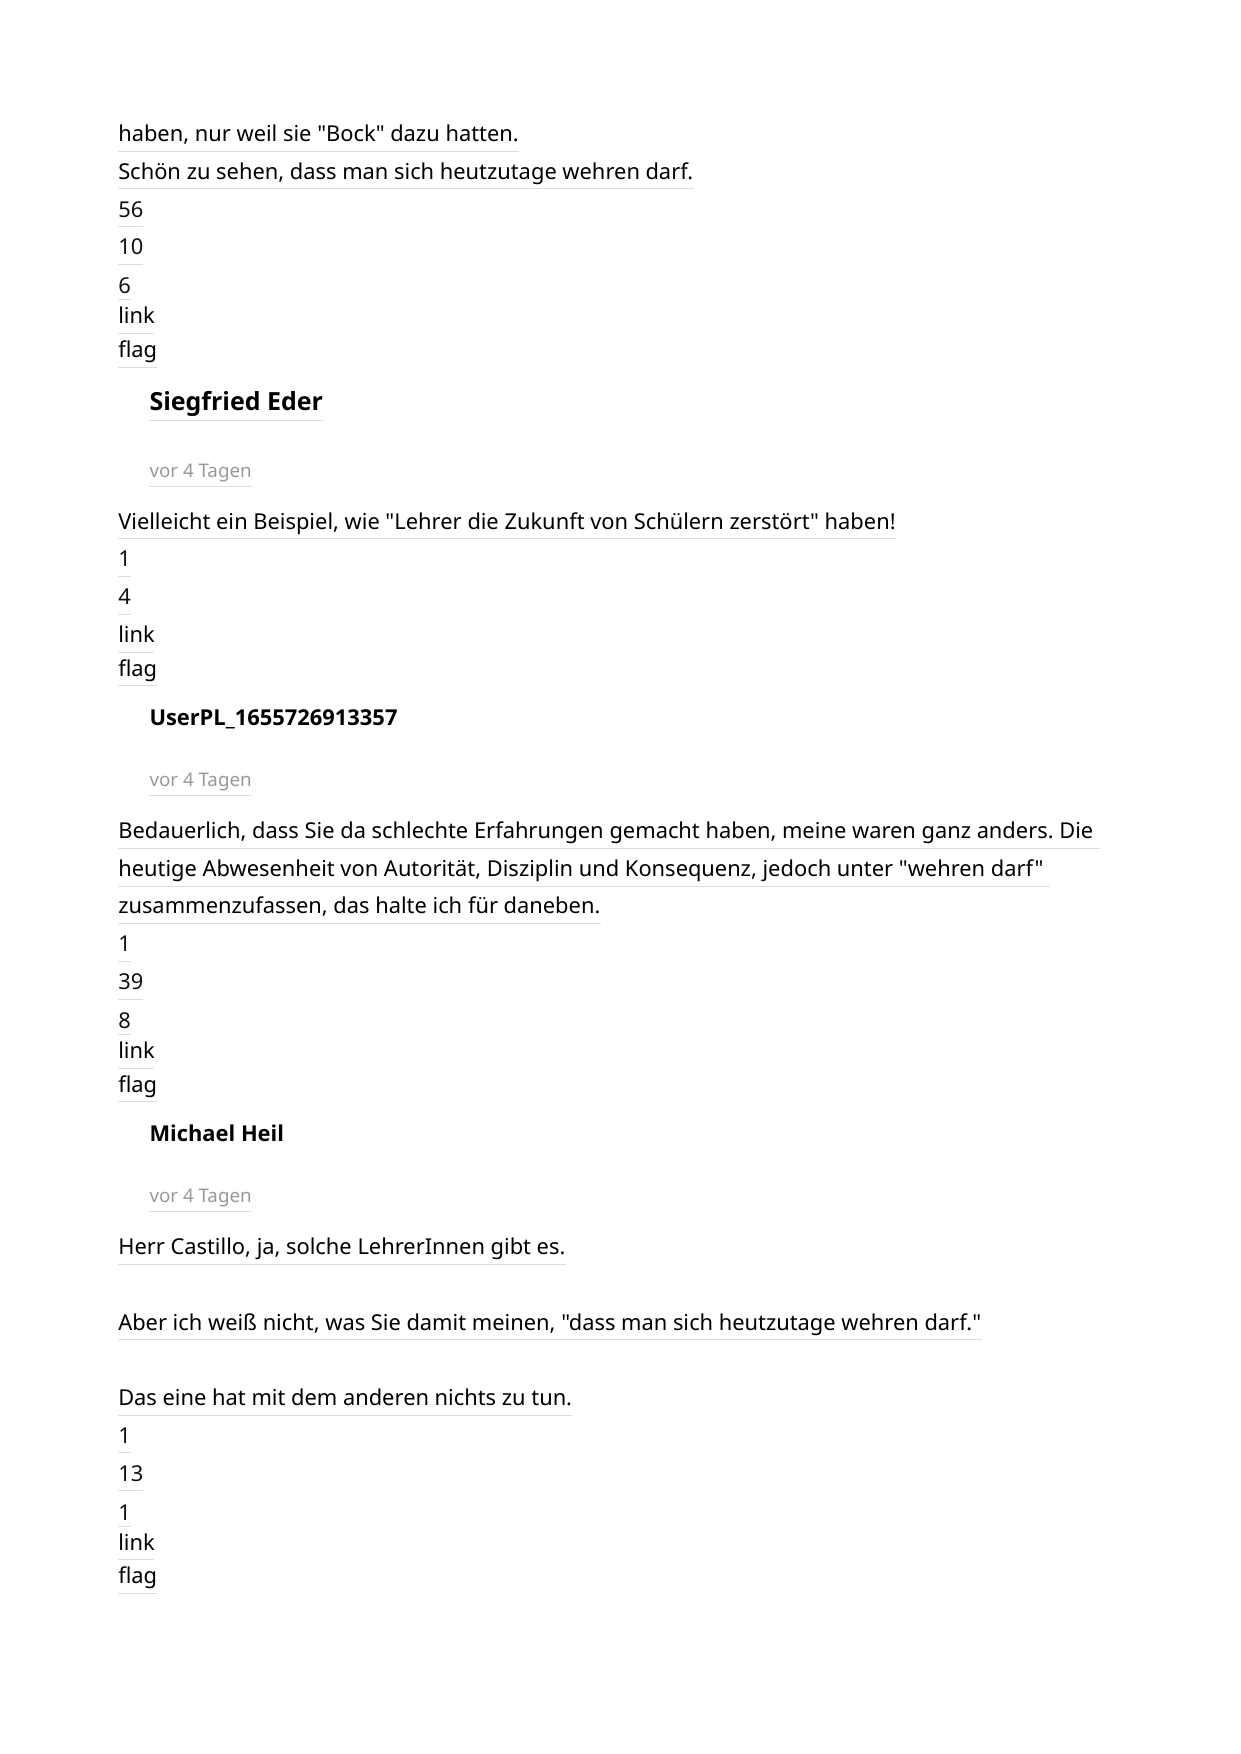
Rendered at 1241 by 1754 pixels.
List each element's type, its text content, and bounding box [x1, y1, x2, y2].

text 1 [118, 543, 1122, 577]
text Vielleicht ein Beispiel, wie "Lehrer die Zukunft von Schülern zerstört" haben! [118, 506, 1122, 539]
text Siegfried Eder [149, 383, 1122, 421]
text flag [118, 653, 1122, 686]
text 13 [118, 1457, 1122, 1491]
text flag [118, 334, 1122, 368]
text link [118, 619, 1122, 653]
text 1 [118, 1420, 1122, 1453]
text 10 [118, 231, 1122, 265]
text link [118, 1035, 1122, 1069]
text vor 4 Tagen [149, 457, 1117, 487]
text link [118, 1527, 1122, 1560]
text 8 [118, 1004, 1122, 1035]
text Bedauerlich, dass Sie da schlechte Erfahrungen gemacht haben, meine waren ganz anders. Die heutige Abwesenheit von Autorität, Disziplin und Konsequenz, jedoch unter "wehren darf" zusammenzufassen, das halte ich für daneben. [118, 815, 1122, 924]
text 4 [118, 581, 1122, 615]
text flag [118, 1069, 1122, 1102]
text link [118, 300, 1122, 334]
text 1 [118, 928, 1122, 962]
text 1 [118, 1495, 1122, 1527]
text 39 [118, 966, 1122, 1000]
text vor 4 Tagen [149, 1183, 1117, 1212]
text vor 4 Tagen [149, 767, 1117, 796]
text flag [118, 1560, 1122, 1594]
text 6 [118, 269, 1122, 300]
text haben, nur weil sie "Bock" dazu hatten. Schön zu sehen, dass man sich heutzutage wehren darf. [118, 118, 1122, 189]
text Herr Castillo, ja, solche LehrerInnen gibt es. Aber ich weiß nicht, was Sie damit meinen, "dass man sich heutzutage wehren darf." Das eine hat mit dem anderen nichts zu tun. [118, 1231, 1122, 1416]
text 56 [118, 193, 1122, 227]
text Michael Heil [149, 1118, 1122, 1148]
text UserPL_1655726913357 [149, 702, 1122, 732]
